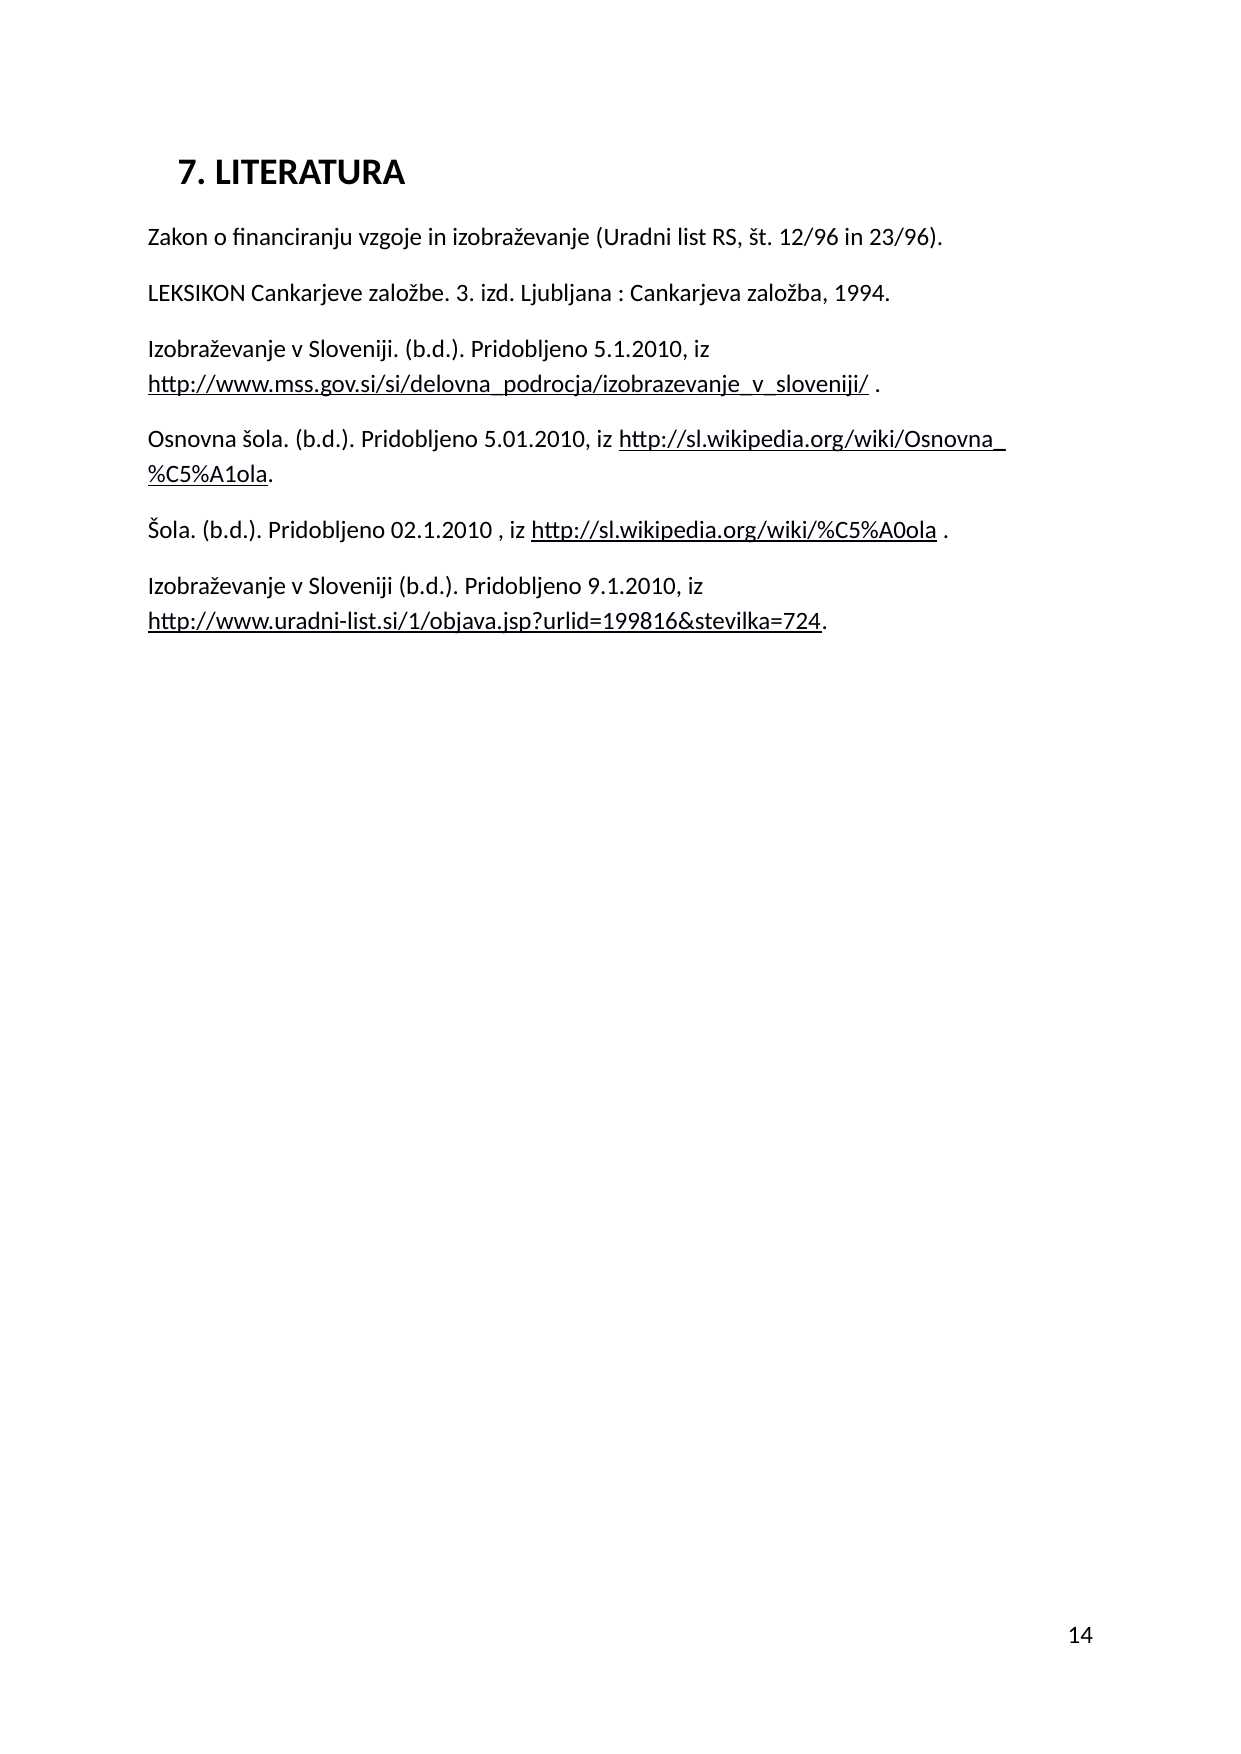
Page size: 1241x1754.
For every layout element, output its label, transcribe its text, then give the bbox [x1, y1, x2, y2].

list LITERATURA [177, 148, 1093, 193]
text Zakon o financiranju vzgoje in izobraževanje (Uradni list RS, št. 12/96 in 23/96). [148, 221, 1093, 252]
text Izobraževanje v Sloveniji. (b.d.). Pridobljeno 5.1.2010, iz http://www.mss.gov.si/si/delovna_podrocja/izobrazevanje_v_sloveniji/ . [148, 333, 1093, 398]
text Šola. (b.d.). Pridobljeno 02.1.2010 , iz http://sl.wikipedia.org/wiki/%C5%A0ola . [148, 514, 1093, 545]
text Osnovna šola. (b.d.). Pridobljeno 5.01.2010, iz http://sl.wikipedia.org/wiki/Osnovna_%C5%A1ola. [148, 424, 1093, 489]
text Izobraževanje v Sloveniji (b.d.). Pridobljeno 9.1.2010, iz http://www.uradni-list.si/1/objava.jsp?urlid=199816&stevilka=724. [148, 570, 1093, 636]
text LEKSIKON Cankarjeve založbe. 3. izd. Ljubljana : Cankarjeva založba, 1994. [148, 277, 1093, 307]
